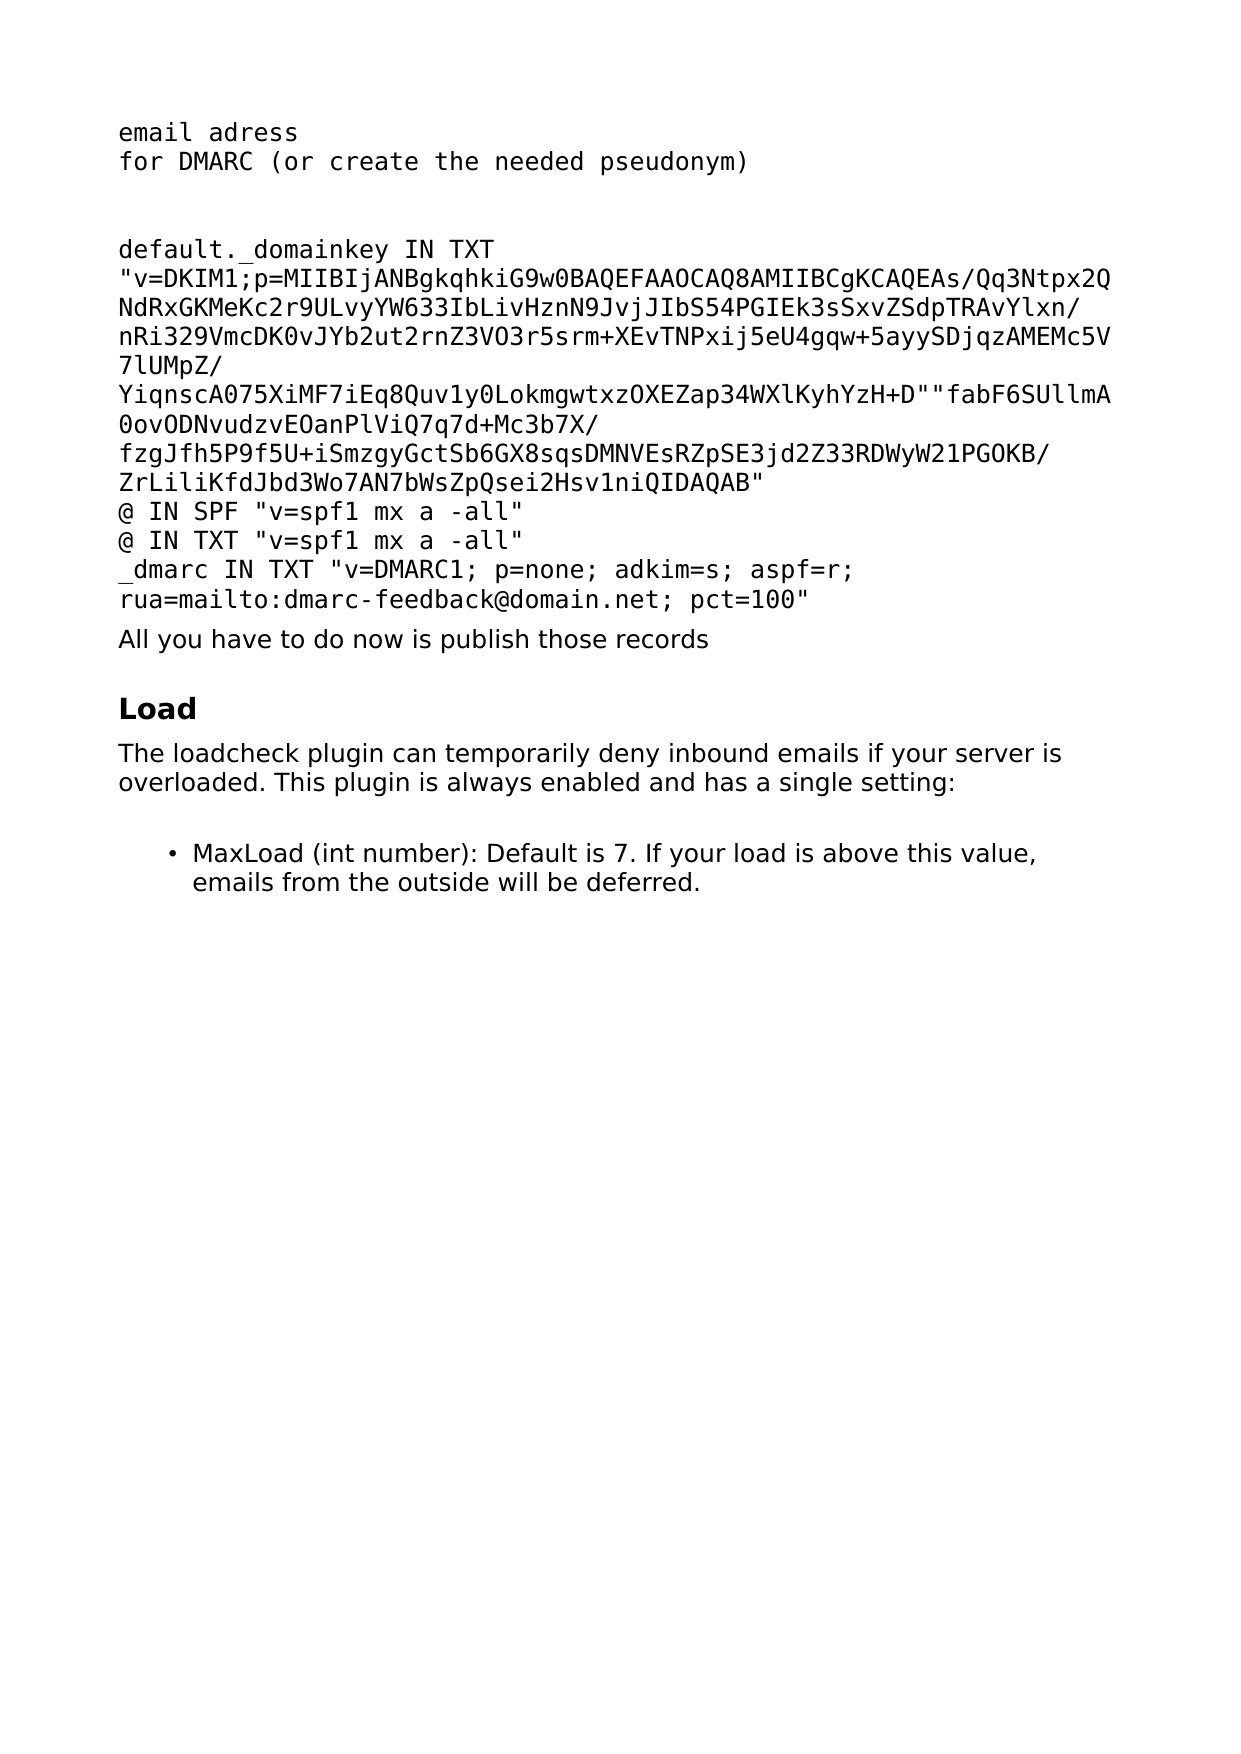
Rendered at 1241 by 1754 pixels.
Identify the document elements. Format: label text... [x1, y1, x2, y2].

subtitle Load [118, 692, 1122, 726]
list MaxLoad (int number): Default is 7. If your load is above this value, emails from the outside will be deferred. [177, 839, 1122, 897]
text email adress for DMARC (or create the needed pseudonym) default._domainkey IN TXT "v=DKIM1;p=MIIBIjANBgkqhkiG9w0BAQEFAAOCAQ8AMIIBCgKCAQEAs/Qq3Ntpx2QNdRxGKMeKc2r9ULvyYW633IbLivHznN9JvjJIbS54PGIEk3sSxvZSdpTRAvYlxn/nRi329VmcDK0vJYb2ut2rnZ3VO3r5srm+XEvTNPxij5eU4gqw+5ayySDjqzAMEMc5V7lUMpZ/YiqnscA075XiMF7iEq8Quv1y0LokmgwtxzOXEZap34WXlKyhYzH+D""fabF6SUllmA0ovODNvudzvEOanPlViQ7q7d+Mc3b7X/fzgJfh5P9f5U+iSmzgyGctSb6GX8sqsDMNVEsRZpSE3jd2Z33RDWyW21PGOKB/ZrLiliKfdJbd3Wo7AN7bWsZpQsei2Hsv1niQIDAQAB" @ IN SPF "v=spf1 mx a -all" @ IN TXT "v=spf1 mx a -all" _dmarc IN TXT "v=DMARC1; p=none; adkim=s; aspf=r; rua=mailto:dmarc-feedback@domain.net; pct=100" [118, 118, 1122, 614]
text All you have to do now is publish those records [118, 626, 1122, 655]
text The loadcheck plugin can temporarily deny inbound emails if your server is overloaded. This plugin is always enabled and has a single setting: [118, 739, 1122, 797]
